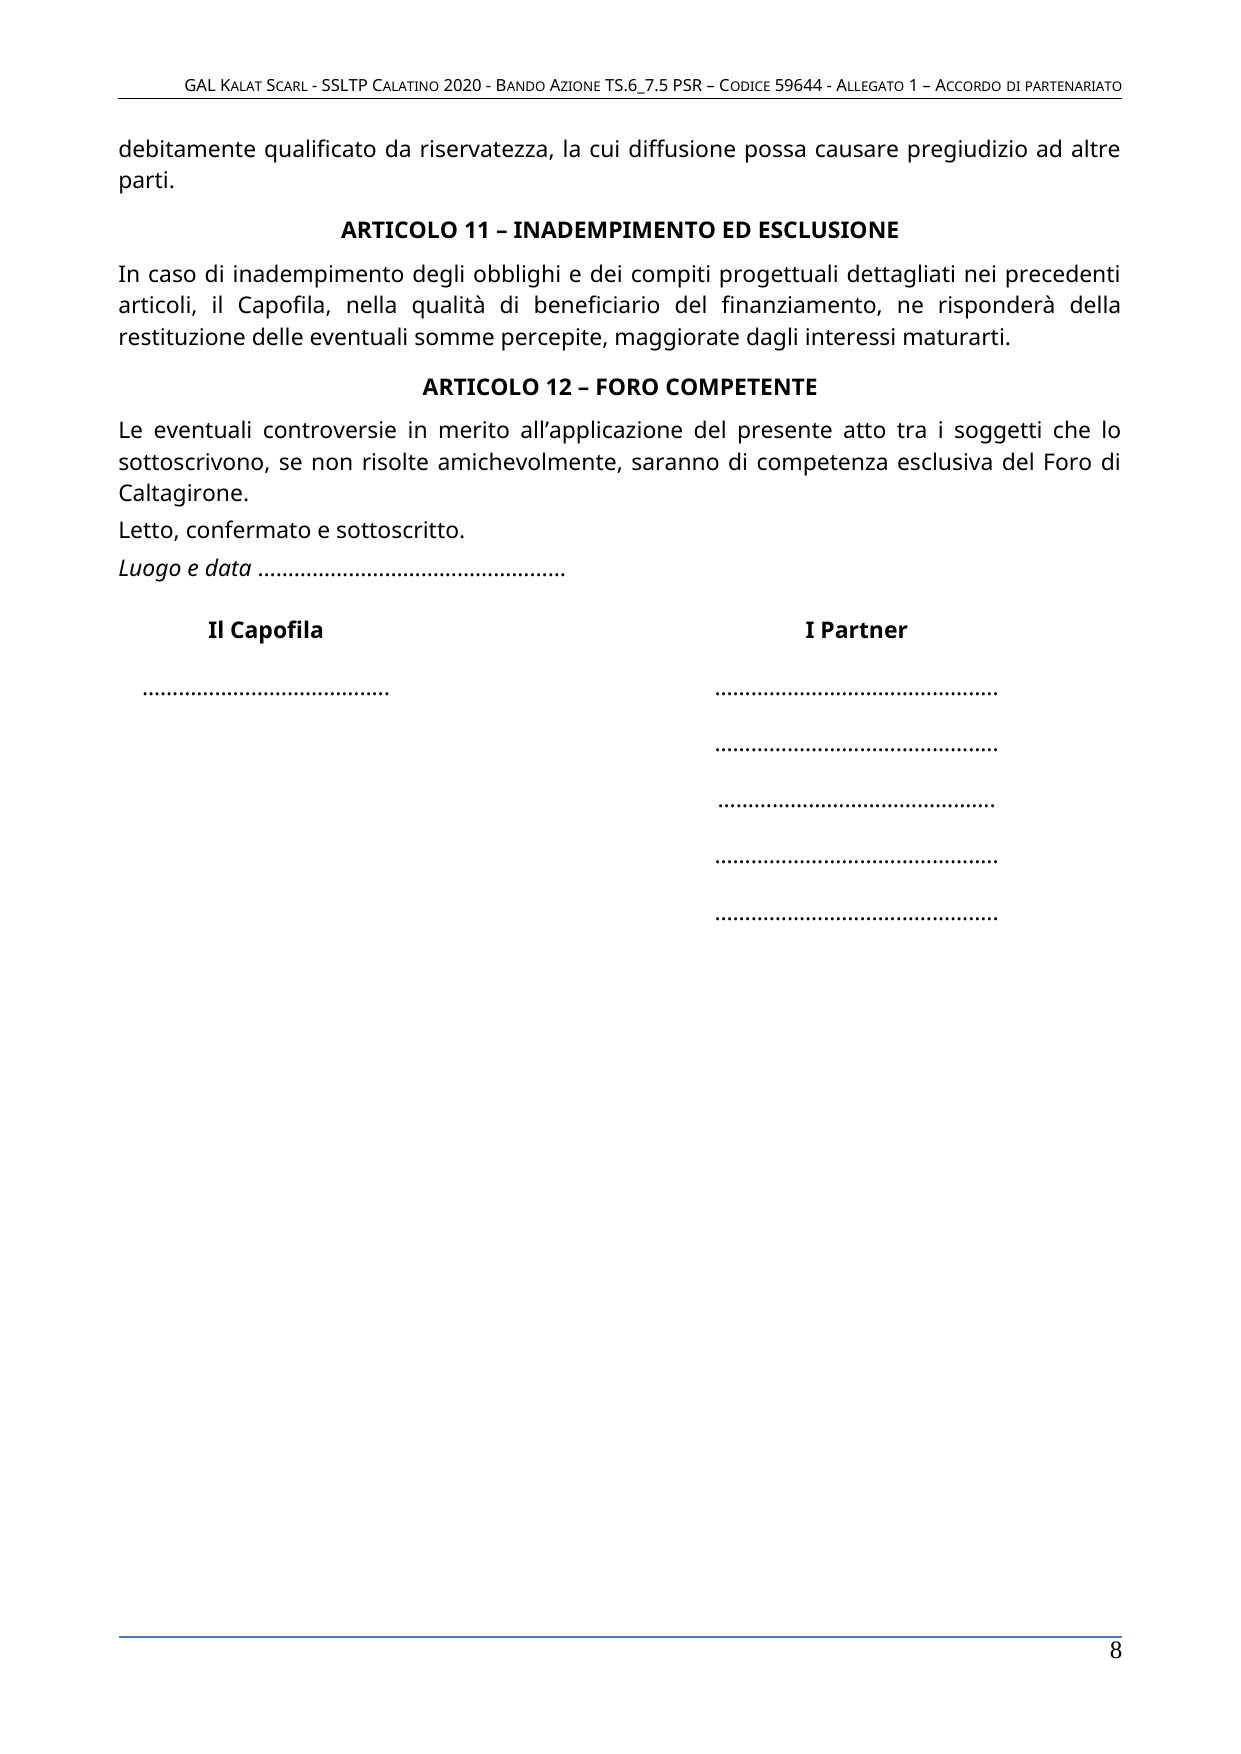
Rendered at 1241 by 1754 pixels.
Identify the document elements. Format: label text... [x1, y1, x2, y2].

text Letto, confermato e sottoscritto. [118, 514, 1122, 545]
text ……………………………………….. [118, 895, 1122, 927]
text ……………………………………….. [118, 839, 1122, 870]
text Le eventuali controversie in merito all’applicazione del presente atto tra i soggetti che lo sottoscrivono, se non risolte amichevolmente, saranno di competenza esclusiva del Foro di Caltagirone. [118, 414, 1122, 508]
text Il Capofila I Partner [118, 614, 1122, 645]
text ARTICOLO 12 – FORO COMPETENTE [118, 370, 1122, 402]
text ………………………………….. ……………………………………….. [118, 670, 1122, 702]
text ………………………………………. [118, 783, 1122, 814]
text In caso di inadempimento degli obblighi e dei compiti progettuali dettagliati nei precedenti articoli, il Capofila, nella qualità di beneficiario del finanziamento, ne risponderà della restituzione delle eventuali somme percepite, maggiorate dagli interessi maturarti. [118, 258, 1122, 352]
text ARTICOLO 11 – INADEMPIMENTO ED ESCLUSIONE [118, 214, 1122, 245]
text debitamente qualificato da riservatezza, la cui diffusione possa causare pregiudizio ad altre parti. [118, 133, 1122, 195]
text ……………………………………….. [118, 727, 1122, 758]
text Luogo e data …………………………………………… [118, 552, 1122, 583]
